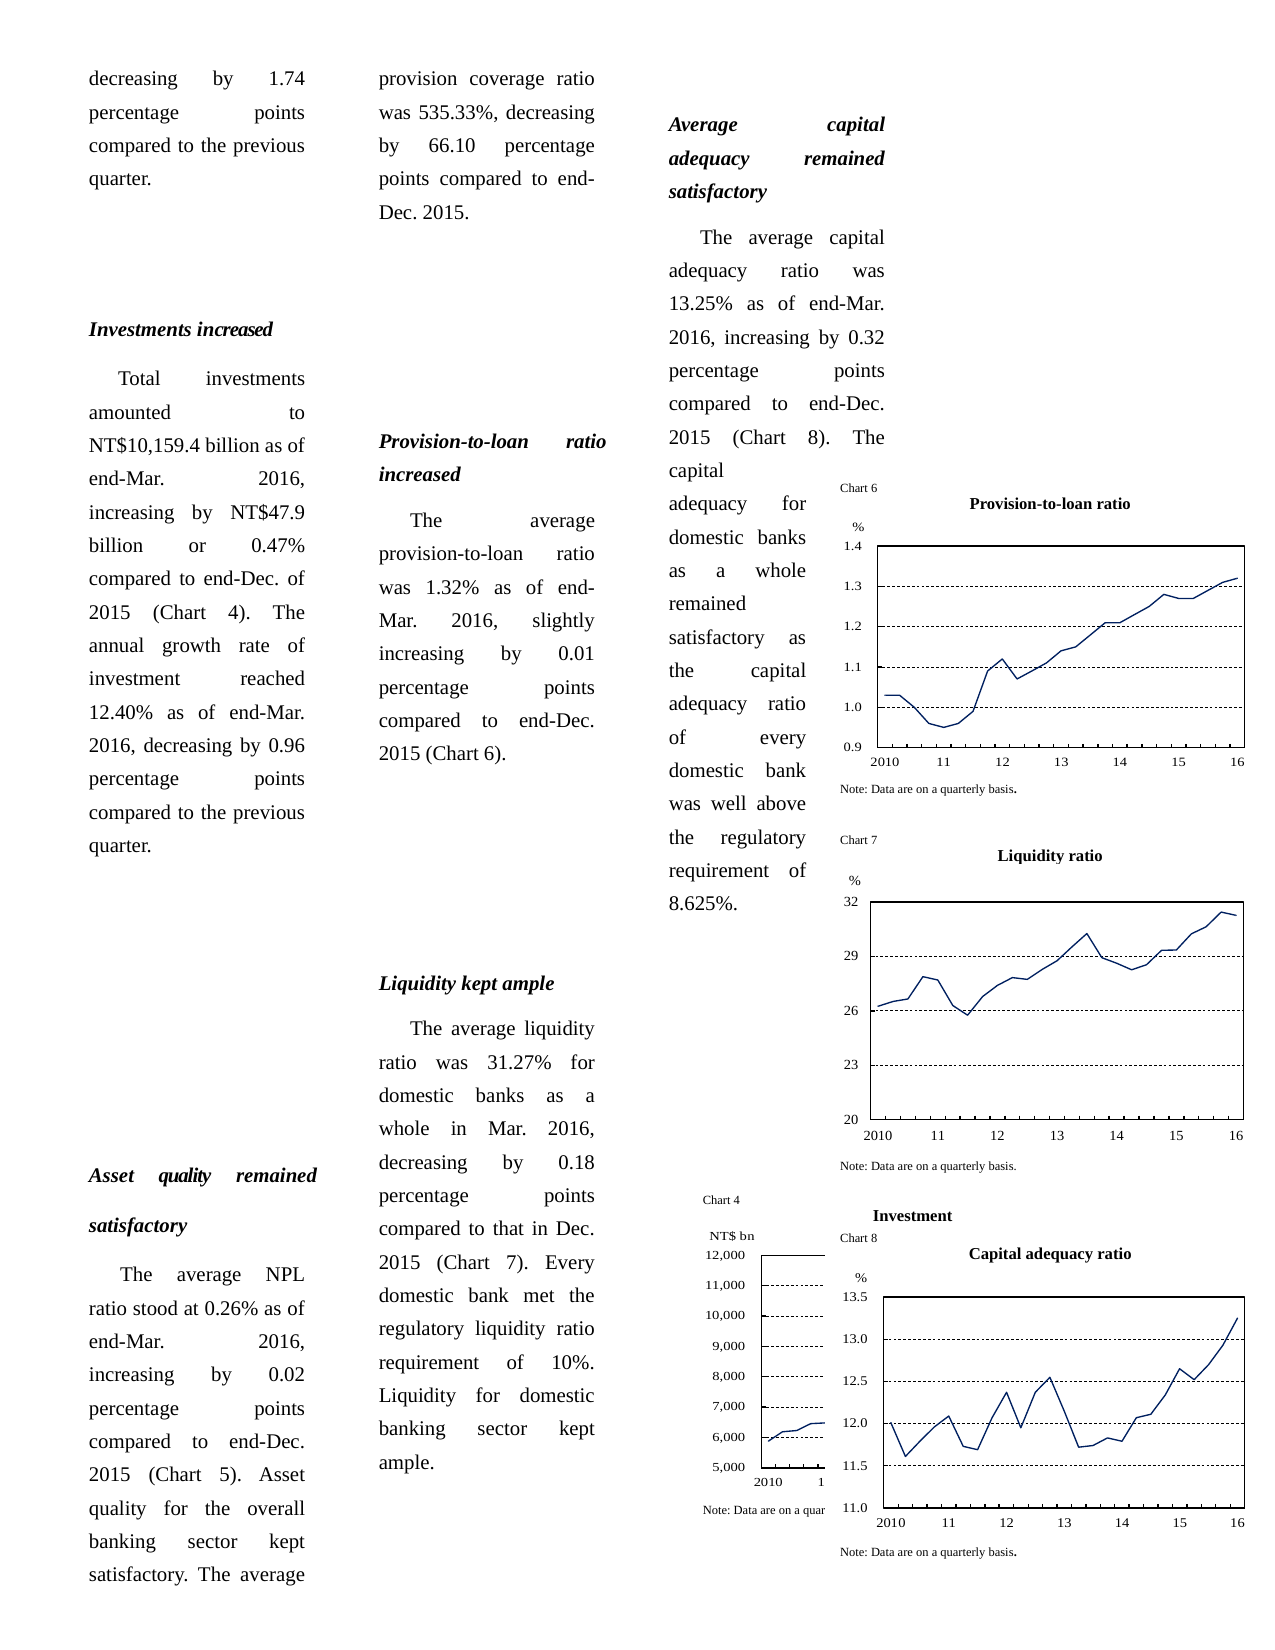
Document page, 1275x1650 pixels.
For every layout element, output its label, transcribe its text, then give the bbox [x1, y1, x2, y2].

text The average provision-to-loan ratio was 1.32% as of end-Mar. 2016, slightly increasing by 0.01 percentage points compared to end-Dec. 2015 (Chart 6). [378, 501, 595, 767]
text Liquidity ratio [840, 848, 1260, 864]
text Total investments amounted to NT$10,159.4 billion as of end-Mar. 2016, increasing by NT$47.9 billion or 0.47% compared to end-Dec. of 2015 (Chart 4). The annual growth rate of investment reached 12.40% as of end-Mar. 2016, decreasing by 0.96 percentage points compared to the previous quarter. [89, 359, 305, 859]
text Note: Data are on a quarterly basis. [840, 772, 1260, 797]
text The average capital adequacy ratio was 13.25% as of end-Mar. 2016, increasing by 0.32 percentage points compared to end-Dec. 2015 (Chart 8). The capital adequacy for domestic banks as a whole remained satisfactory as the capital adequacy ratio of every domestic bank was well above the regulatory requirement of 8.625%. [668, 217, 885, 917]
text Note: Data are on a quarterly basis. [703, 1492, 825, 1517]
text Chart 7 [840, 831, 1260, 848]
text Capital adequacy ratio [840, 1246, 1260, 1262]
text Investment [703, 1208, 1122, 1224]
text Chart 8 [840, 1229, 1260, 1246]
text Investments increased [89, 297, 317, 347]
text Note: Data are on a quarterly basis. [840, 1535, 1260, 1559]
text Asset quality remained satisfactory [89, 1142, 317, 1242]
text Note: Data are on a quarterly basis. [840, 1148, 1260, 1173]
text Provision-to-loan ratio [840, 496, 1260, 512]
text Provision-to-loan ratio increased [378, 422, 607, 488]
text Investments increased [687, 1183, 1137, 1530]
text Average capital adequacy remained satisfactory [668, 105, 885, 205]
text The average liquidity ratio was 31.27% for domestic banks as a whole in Mar. 2016, decreasing by 0.18 percentage points compared to that in Dec. 2015 (Chart 7). Every domestic bank met the regulatory liquidity ratio requirement of 10%. Liquidity for domestic banking sector kept ample. [378, 1009, 595, 1476]
text decreasing by 1.74 percentage points compared to the previous quarter. [89, 59, 305, 192]
text provision coverage ratio was 535.33%, decreasing by 66.10 percentage points compared to end-Dec. 2015. [378, 59, 595, 226]
text Liquidity kept ample [378, 963, 595, 997]
text Chart 4 [703, 1191, 1122, 1208]
text Chart 6 [840, 479, 1260, 496]
text The average NPL ratio stood at 0.26% as of end-Mar. 2016, increasing by 0.02 percentage points compared to end-Dec. 2015 (Chart 5). Asset quality for the overall banking sector kept satisfactory. The average [89, 1255, 305, 1588]
